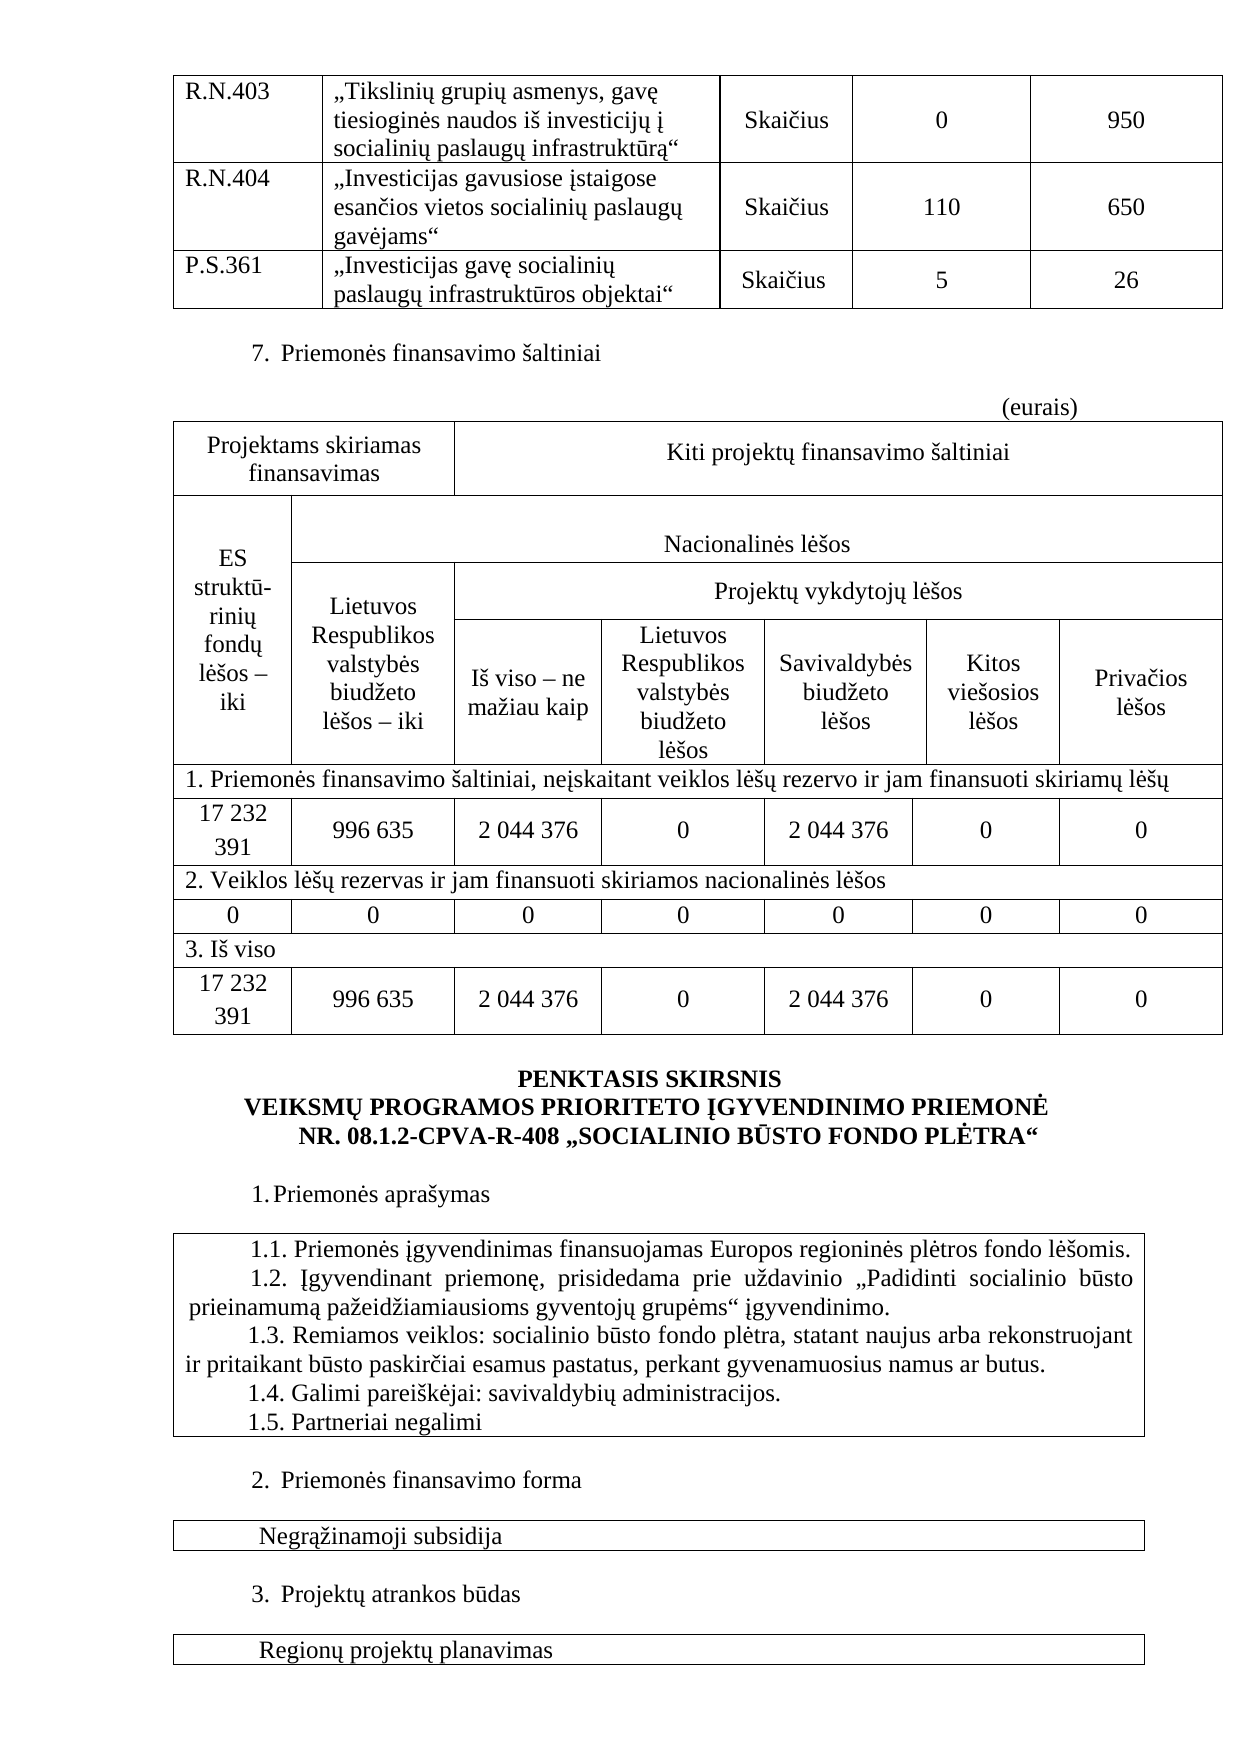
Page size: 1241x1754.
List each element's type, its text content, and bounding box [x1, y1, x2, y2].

table_cell Kitos viešosios lėšos [927, 620, 1059, 763]
table_cell 3. Iš viso [174, 934, 1222, 967]
table_header 1.1. Priemonės įgyvendinimas finansuojamas Europos regioninės plėtros fondo lėšomis. 1.2. Įgyvendinant priemonę, prisidedama prie uždavinio „Padidinti socialinio būsto prieinamumą pažeidžiamiausioms gyventojų grupėms“ įgyvendinimo. 1.3. Remiamos veiklos: socialinio būsto fondo plėtra, statant naujus arba rekonstruojant ir pritaikant būsto paskirčiai esamus pastatus, perkant gyvenamuosius namus ar butus. 1.4. Galimi pareiškėjai: savivaldybių administracijos. 1.5. Partneriai negalimi [174, 1234, 1144, 1436]
table_cell „Investicijas gavusiose įstaigose esančios vietos socialinių paslaugų gavėjams“ [323, 163, 719, 249]
table_cell 0 [602, 900, 764, 933]
table_cell 950 [1031, 76, 1222, 162]
table_cell 0 [455, 900, 601, 933]
table_cell 0 [1060, 968, 1222, 1034]
table_cell 26 [1031, 251, 1222, 308]
table_header Negrąžinamoji subsidija [174, 1521, 1144, 1550]
table_cell 17 232 391 [174, 968, 291, 1034]
text VEIKSMŲ PROGRAMOS PRIORITETO ĮGYVENDINIMO PRIEMONĖ [177, 1092, 1122, 1121]
table_cell 17 232 391 [174, 799, 291, 864]
text (eurais) [177, 392, 1078, 421]
table_cell Lietuvos Respublikos valstybės biudžeto lėšos – iki [292, 563, 454, 763]
table_cell 0 [1060, 900, 1222, 933]
table_header Projektams skiriamas finansavimas [174, 422, 454, 494]
table_cell 996 635 [292, 968, 454, 1034]
table_cell 2 044 376 [455, 799, 601, 864]
table_cell Lietuvos Respublikos valstybės biudžeto lėšos [602, 620, 764, 763]
table_cell 0 [174, 900, 291, 933]
table_cell Privačios lėšos [1060, 620, 1222, 763]
table_cell 0 [602, 968, 764, 1034]
table_cell 0 [602, 799, 764, 864]
table_cell 2 044 376 [765, 799, 912, 864]
table_cell R.N.404 [174, 163, 322, 249]
table_cell 0 [765, 900, 912, 933]
text PENKTASIS SKIRSNIS [177, 1064, 1122, 1092]
table_cell P.S.361 [174, 251, 322, 308]
text 3. Projektų atrankos būdas [192, 1579, 1122, 1608]
text NR. 08.1.2-CPVA-R-408 „SOCIALINIO BŪSTO FONDO PLĖTRA“ [215, 1121, 1122, 1150]
table_cell 0 [913, 968, 1059, 1034]
table_cell 1. Priemonės finansavimo šaltiniai, neįskaitant veiklos lėšų rezervo ir jam finansuoti skiriamų lėšų [174, 765, 1222, 797]
table_cell 996 635 [292, 799, 454, 864]
table_cell R.N.403 [174, 76, 322, 162]
table_cell Projektų vykdytojų lėšos [455, 563, 1222, 619]
table_cell 0 [1060, 799, 1222, 864]
table_cell „Investicijas gavę socialinių paslaugų infrastruktūros objektai“ [323, 251, 719, 308]
table_cell 0 [913, 900, 1059, 933]
table_cell 5 [853, 251, 1030, 308]
table_cell 0 [913, 799, 1059, 864]
table_cell 0 [292, 900, 454, 933]
text 2. Priemonės finansavimo forma [192, 1465, 1122, 1494]
table_cell 110 [853, 163, 1030, 249]
table_cell 2. Veiklos lėšų rezervas ir jam finansuoti skiriamos nacionalinės lėšos [174, 866, 1222, 899]
table_cell „Tikslinių grupių asmenys, gavę tiesioginės naudos iš investicijų į socialinių paslaugų infrastruktūrą“ [323, 76, 719, 162]
table_cell Skaičius [721, 76, 852, 162]
table_header Kiti projektų finansavimo šaltiniai [455, 422, 1222, 494]
table_cell Skaičius [721, 251, 852, 308]
table_cell 2 044 376 [455, 968, 601, 1034]
text 1. Priemonės aprašymas [251, 1179, 1122, 1207]
table_cell Iš viso – ne mažiau kaip [455, 620, 601, 763]
table_cell ES struktū-rinių fondų lėšos – iki [174, 496, 291, 763]
table_cell 0 [853, 76, 1030, 162]
table_header Regionų projektų planavimas [174, 1635, 1144, 1664]
table_cell Skaičius [721, 163, 852, 249]
table_cell 650 [1031, 163, 1222, 249]
table_cell Nacionalinės lėšos [292, 496, 1222, 562]
table_cell 2 044 376 [765, 968, 912, 1034]
table_cell Savivaldybės biudžeto lėšos [765, 620, 926, 763]
text 7. Priemonės finansavimo šaltiniai [251, 338, 1122, 367]
